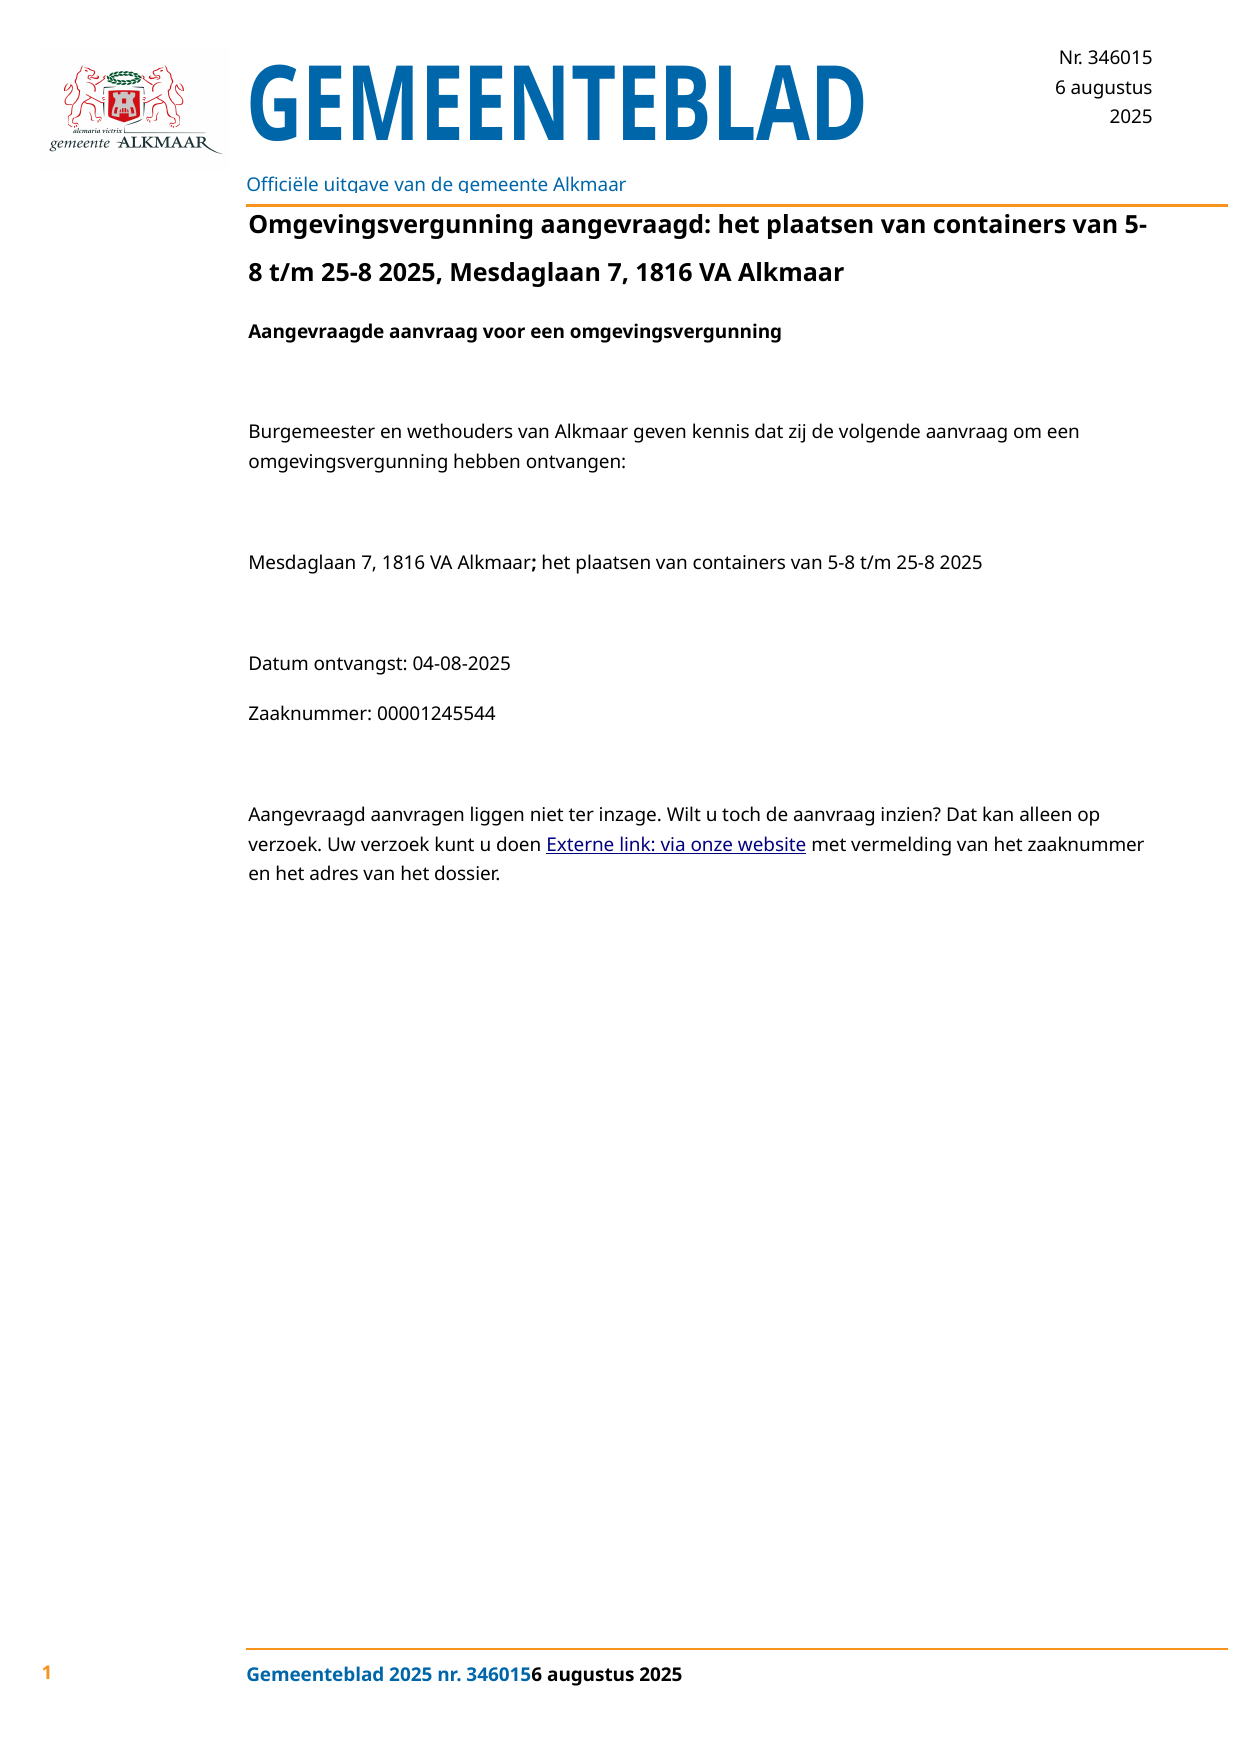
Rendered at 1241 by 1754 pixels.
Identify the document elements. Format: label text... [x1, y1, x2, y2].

text Datum ontvangst: 04-08-2025 [248, 650, 1152, 676]
text Aangevraagde aanvraag voor een omgevingsvergunning [248, 318, 1152, 344]
picture [41, 47, 231, 172]
text Aangevraagd aanvragen liggen niet ter inzage. Wilt u toch de aanvraag inzien? Dat kan alleen op verzoek. Uw verzoek kunt u doen Externe link: via onze website met vermelding van het zaaknummer en het adres van het dossier. [248, 801, 1152, 886]
text Zaaknummer: 00001245544 [248, 700, 1152, 726]
text Omgevingsvergunning aangevraagd: het plaatsen van containers van 5-8 t/m 25-8 2025, Mesdaglaan 7, 1816 VA Alkmaar [248, 207, 1152, 288]
text Burgemeester en wethouders van Alkmaar geven kennis dat zij de volgende aanvraag om een omgevingsvergunning hebben ontvangen: [248, 419, 1152, 474]
text Mesdaglaan 7, 1816 VA Alkmaar; het plaatsen van containers van 5-8 t/m 25-8 2025 [248, 549, 1152, 575]
